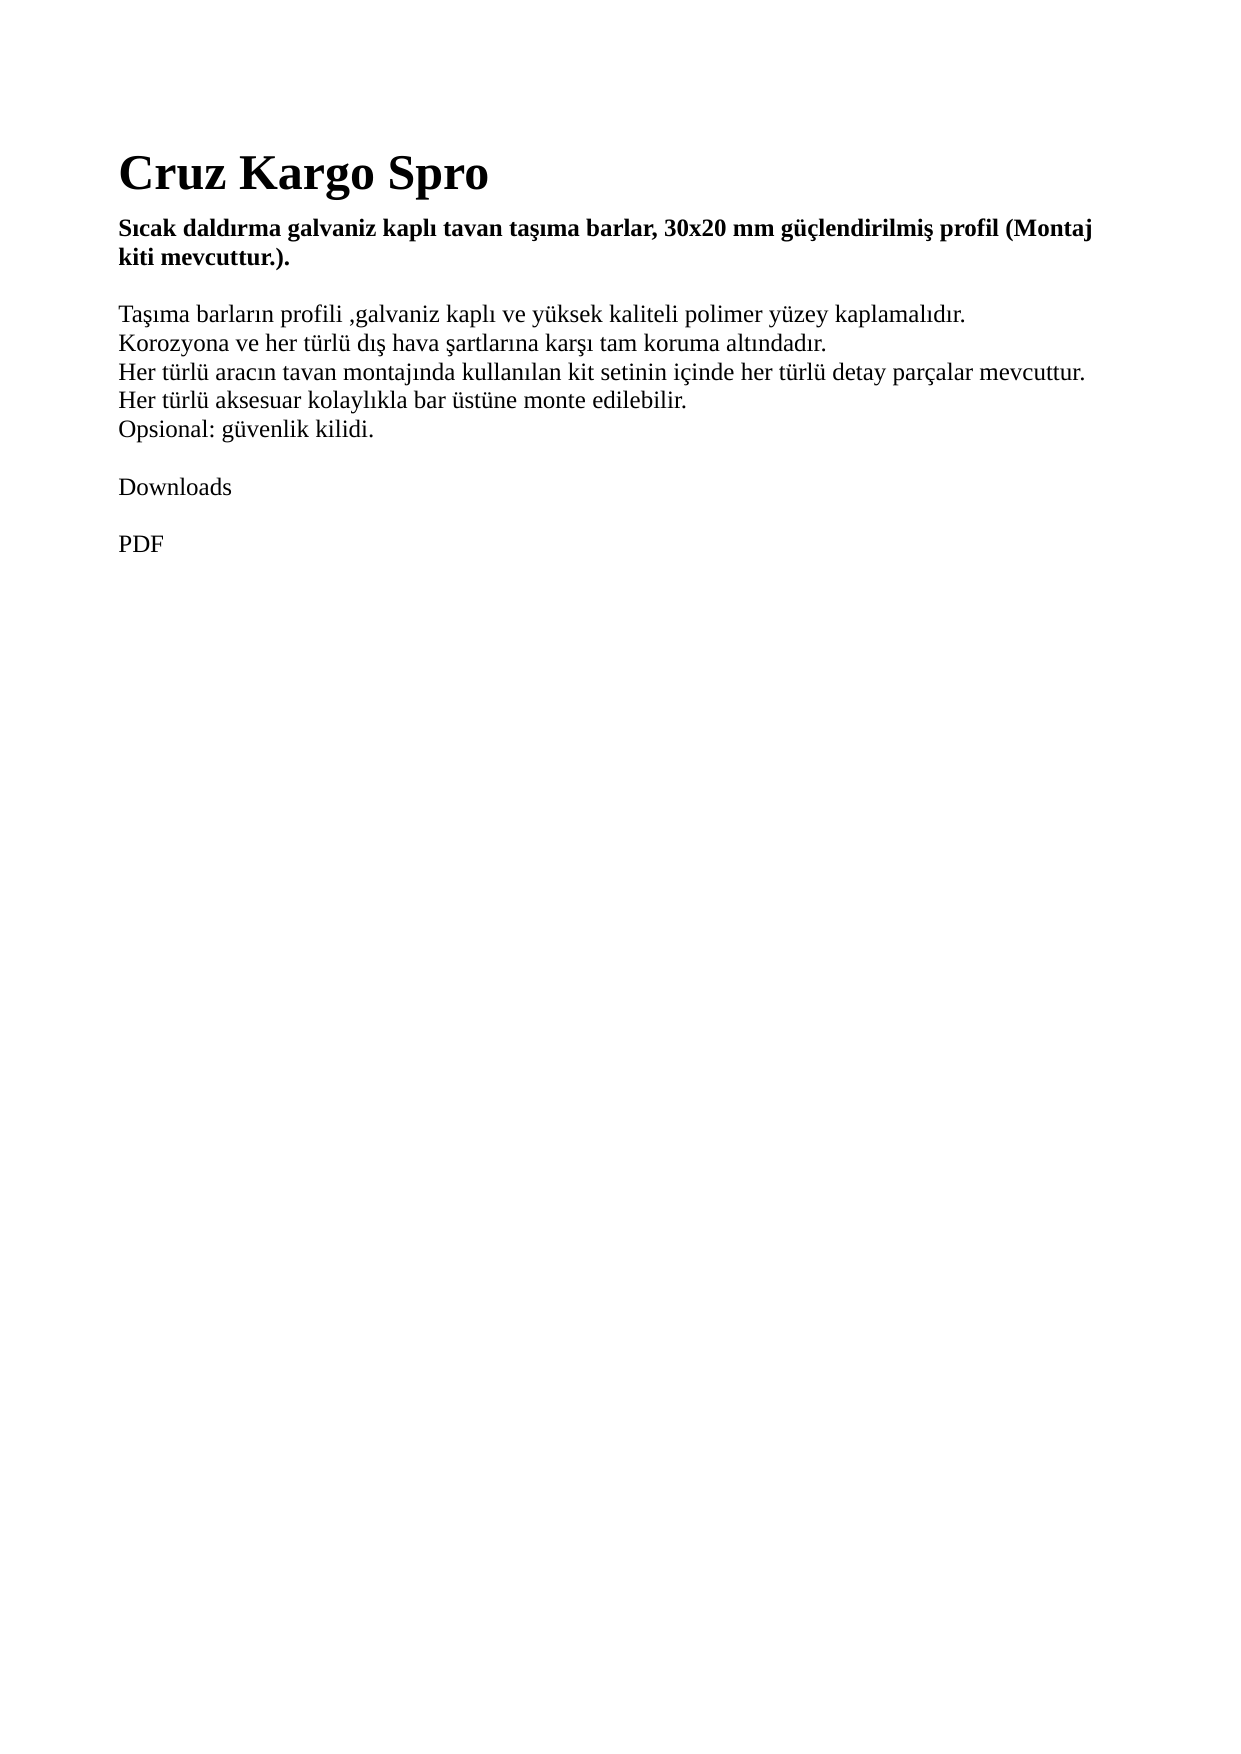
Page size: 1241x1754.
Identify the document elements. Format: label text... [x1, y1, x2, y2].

text Sıcak daldırma galvaniz kaplı tavan taşıma barlar, 30x20 mm güçlendirilmiş profil (Montaj kiti mevcuttur.). [118, 213, 1122, 271]
text Taşıma barların profili ,galvaniz kaplı ve yüksek kaliteli polimer yüzey kaplamalıdır. Korozyona ve her türlü dış hava şartlarına karşı tam koruma altındadır. Her türlü aracın tavan montajında kullanılan kit setinin içinde her türlü detay parçalar mevcuttur. Her türlü aksesuar kolaylıkla bar üstüne monte edilebilir. Opsional: güvenlik kilidi. [118, 299, 1122, 443]
text PDF [118, 529, 1122, 558]
text Downloads [118, 472, 1122, 501]
subtitle Cruz Kargo Spro [118, 143, 1122, 201]
